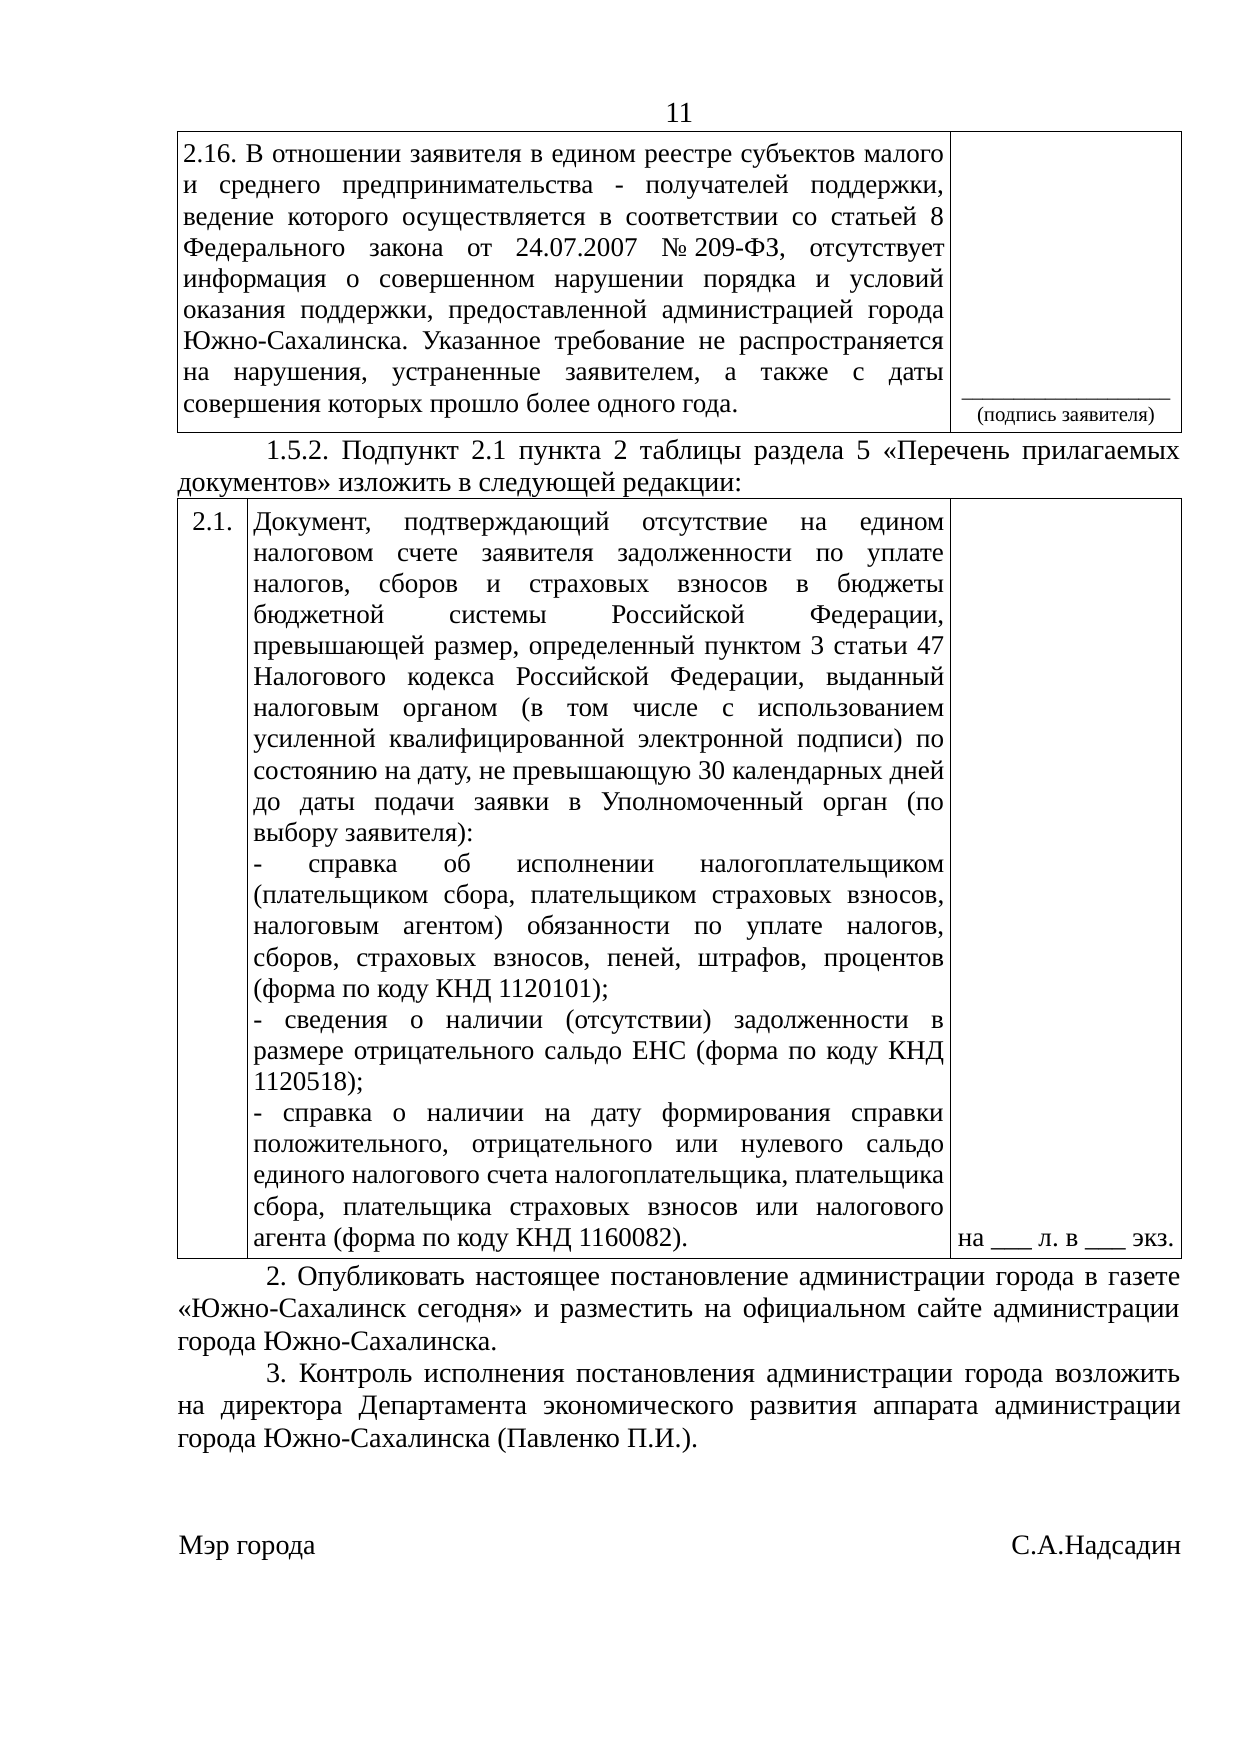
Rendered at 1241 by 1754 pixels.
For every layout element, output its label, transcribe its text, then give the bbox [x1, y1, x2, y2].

table_header на ___ л. в ___ экз. [951, 499, 1181, 1258]
table_cell ____________________ (подпись заявителя) [951, 132, 1181, 432]
list Мэр города С.А.Надсадин [178, 1528, 1181, 1561]
text 1.5.2. Подпункт 2.1 пункта 2 таблицы раздела 5 «Перечень прилагаемых документов» изложить в следующей редакции: [177, 433, 1181, 498]
table_header 2.1. [178, 499, 247, 1258]
table_header Документ, подтверждающий отсутствие на едином налоговом счете заявителя задолженности по уплате налогов, сборов и страховых взносов в бюджеты бюджетной системы Российской Федерации, превышающей размер, определенный пунктом 3 статьи 47 Налогового кодекса Российской Федерации, выданный налоговым органом (в том числе с использованием усиленной квалифицированной электронной подписи) по состоянию на дату, не превышающую 30 календарных дней до даты подачи заявки в Уполномоченный орган (по выбору заявителя): - справка об исполнении налогоплательщиком (плательщиком сбора, плательщиком страховых взносов, налоговым агентом) обязанности по уплате налогов, сборов, страховых взносов, пеней, штрафов, процентов (форма по коду КНД 1120101); - сведения о наличии (отсутствии) задолженности в размере отрицательного сальдо ЕНС (форма по коду КНД 1120518); - справка о наличии на дату формирования справки положительного, отрицательного или нулевого сальдо единого налогового счета налогоплательщика, плательщика сбора, плательщика страховых взносов или налогового агента (форма по коду КНД 1160082). [248, 499, 950, 1258]
table_cell 2.16. В отношении заявителя в едином реестре субъектов малого и среднего предпринимательства - получателей поддержки, ведение которого осуществляется в соответствии со статьей 8 Федерального закона от 24.07.2007 № 209-ФЗ, отсутствует информация о совершенном нарушении порядка и условий оказания поддержки, предоставленной администрацией города Южно-Сахалинска. Указанное требование не распространяется на нарушения, устраненные заявителем, а также с даты совершения которых прошло более одного года. [178, 132, 950, 432]
text 2. Опубликовать настоящее постановление администрации города в газете «Южно-Сахалинск сегодня» и разместить на официальном сайте администрации города Южно-Сахалинска. [177, 1259, 1181, 1356]
text 3. Контроль исполнения постановления администрации города возложить на директора Департамента экономического развития аппарата администрации города Южно-Сахалинска (Павленко П.И.). [177, 1356, 1181, 1453]
